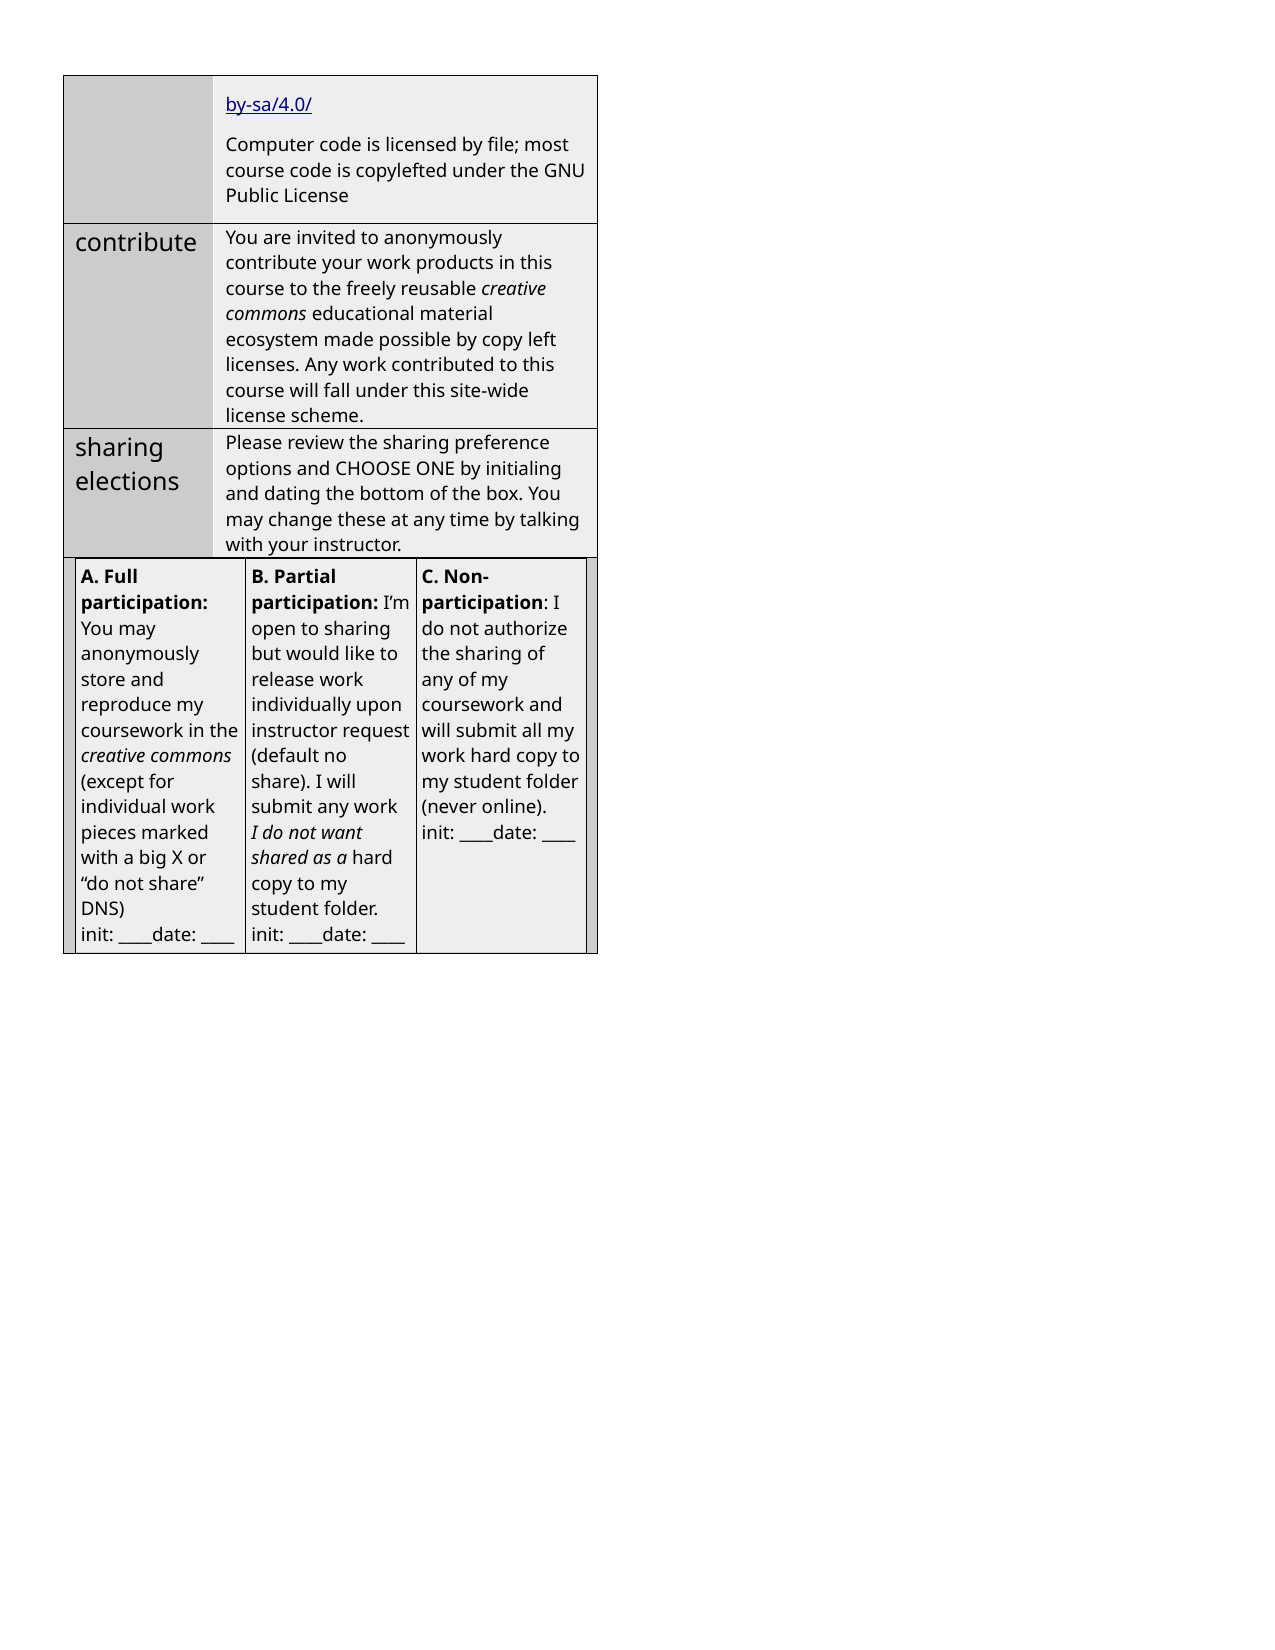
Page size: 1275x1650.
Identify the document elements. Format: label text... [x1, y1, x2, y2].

table_cell sharing elections [64, 429, 213, 557]
table_header B. Partial participation: I’m open to sharing but would like to release work individually upon instructor request (default no share). I will submit any work I do not want shared as a hard copy to my student folder. init: ____date: ____ [246, 559, 416, 952]
table_cell [587, 558, 597, 953]
table_cell by-sa/4.0/ Computer code is licensed by file; most course code is copylefted under the GNU Public License [214, 76, 597, 223]
table_header C. Non-participation: I do not authorize the sharing of any of my coursework and will submit all my work hard copy to my student folder (never online). init: ____date: ____ [417, 559, 586, 952]
table_cell [64, 558, 75, 953]
table_header A. Full participation: You may anonymously store and reproduce my coursework in the creative commons (except for individual work pieces marked with a big X or “do not share” DNS) init: ____date: ____ [76, 559, 245, 952]
table_cell [64, 76, 213, 223]
table_cell contribute [64, 224, 213, 428]
